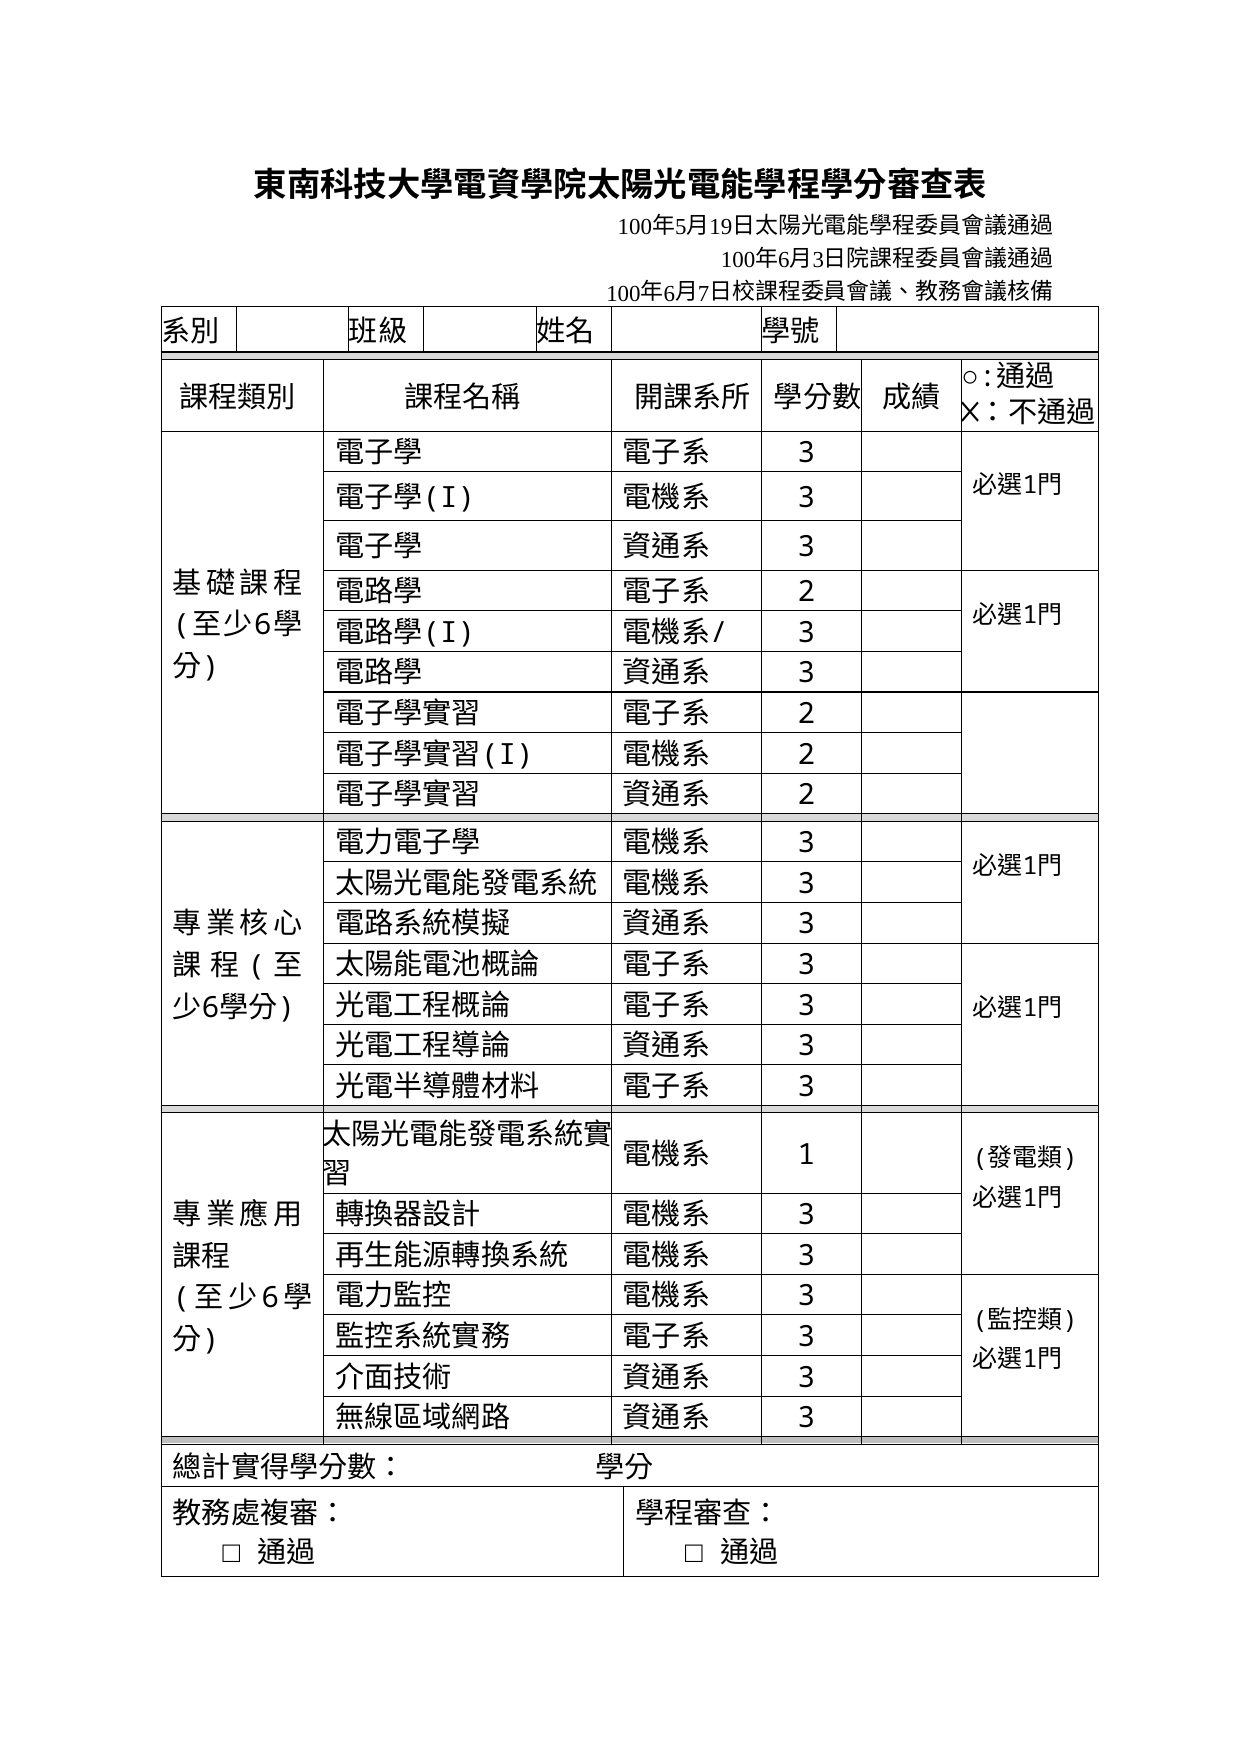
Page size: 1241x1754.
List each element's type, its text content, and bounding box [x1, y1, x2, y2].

table_cell 3 [762, 652, 861, 691]
table_cell [162, 814, 323, 821]
table_header 姓名 [537, 307, 611, 351]
table_cell 總計實得學分數： 學分 [162, 1445, 1098, 1486]
table_cell [862, 1065, 961, 1105]
table_cell 電子系 [612, 944, 761, 983]
text 100年6月7日校課程委員會議、教務會議核備 [187, 273, 1053, 306]
table_header 學號 [762, 307, 836, 351]
table_cell 3 [762, 521, 861, 569]
table_cell [762, 1106, 861, 1112]
table_cell [962, 1437, 1098, 1443]
table_cell 必選1門 [962, 571, 1098, 691]
table_cell 電路學(I) [324, 611, 611, 651]
table_cell [862, 774, 961, 813]
table_header 系別 [162, 307, 236, 351]
table_cell 3 [762, 1194, 861, 1233]
table_cell 3 [762, 903, 861, 942]
table_cell [862, 862, 961, 902]
text 100年5月19日太陽光電能學程委員會議通過 [187, 206, 1053, 240]
table_cell 電機系 [612, 1194, 761, 1233]
table_header [612, 307, 761, 351]
table_cell [324, 814, 611, 821]
table_cell 3 [762, 432, 861, 471]
table_cell 太陽能電池概論 [324, 944, 611, 983]
table_cell 轉換器設計 [324, 1194, 611, 1233]
table_cell 光電工程概論 [324, 984, 611, 1024]
table_cell [962, 1106, 1098, 1112]
table_cell 專業應用課程 (至少6學分) [162, 1113, 323, 1436]
table_cell 教務處複審： □ 通過 [162, 1487, 623, 1576]
table_cell [862, 1194, 961, 1233]
table_cell 光電半導體材料 [324, 1065, 611, 1105]
table_cell 電機系 [612, 472, 761, 520]
table_cell 3 [762, 1397, 861, 1436]
text 東南科技大學電資學院太陽光電能學程學分審查表 [187, 158, 1053, 206]
table_cell 資通系 [612, 1025, 761, 1064]
table_cell 電子系 [612, 1065, 761, 1105]
table_cell 電子學實習 [324, 693, 611, 732]
table_cell 成績 [862, 360, 961, 431]
table_cell [962, 814, 1098, 821]
table_cell 電子系 [612, 571, 761, 610]
table_cell 無線區域網路 [324, 1397, 611, 1436]
table_cell (監控類) 必選1門 [962, 1275, 1098, 1436]
table_cell [862, 1437, 961, 1443]
table_cell 2 [762, 774, 861, 813]
table_cell 電機系 [612, 1275, 761, 1314]
table_cell 1 [762, 1113, 861, 1192]
table_cell 2 [762, 693, 861, 732]
table_cell [862, 1315, 961, 1355]
table_cell 3 [762, 1234, 861, 1274]
table_cell [862, 944, 961, 983]
table_cell 電子學(I) [324, 472, 611, 520]
table_cell 監控系統實務 [324, 1315, 611, 1355]
table_cell 電子系 [612, 432, 761, 471]
table_cell [862, 1025, 961, 1064]
table_cell 3 [762, 611, 861, 651]
table_cell [862, 1275, 961, 1314]
table_cell 電力電子學 [324, 822, 611, 861]
table_cell 專業核心課程(至少6學分) [162, 822, 323, 1105]
table_cell [862, 611, 961, 651]
table_cell 3 [762, 472, 861, 520]
table_cell 必選1門 [962, 944, 1098, 1105]
table_cell 電路學 [324, 571, 611, 610]
table_cell [162, 1437, 323, 1443]
table_cell 電路學 [324, 652, 611, 691]
table_cell 課程名稱 [324, 360, 611, 431]
table_cell [862, 521, 961, 569]
text 100年6月3日院課程委員會議通過 [187, 240, 1053, 273]
table_cell [862, 733, 961, 773]
table_cell 3 [762, 1275, 861, 1314]
table_cell 3 [762, 1065, 861, 1105]
table_cell [612, 1106, 761, 1112]
table_cell 必選1門 [962, 432, 1098, 569]
table_cell [324, 1106, 611, 1112]
table_header [837, 307, 1098, 351]
table_cell [862, 432, 961, 471]
table_cell 電子學 [324, 432, 611, 471]
table_cell 光電工程導論 [324, 1025, 611, 1064]
table_cell [862, 1113, 961, 1192]
table_cell [612, 814, 761, 821]
table_cell 3 [762, 822, 861, 861]
table_cell ○:通過 ╳：不通過 [962, 360, 1098, 431]
table_cell 電機系/ [612, 611, 761, 651]
table_cell [862, 984, 961, 1024]
table_cell [162, 353, 1098, 359]
table_cell [862, 1106, 961, 1112]
table_cell 電子學實習 [324, 774, 611, 813]
table_cell 電子學實習(I) [324, 733, 611, 773]
table_cell [862, 472, 961, 520]
table_cell [762, 1437, 861, 1443]
table_cell [862, 652, 961, 691]
table_cell 電機系 [612, 1113, 761, 1192]
table_cell 2 [762, 733, 861, 773]
table_cell [162, 1106, 323, 1112]
table_cell [324, 1437, 611, 1443]
table_cell 學分數 [762, 360, 861, 431]
table_cell 3 [762, 984, 861, 1024]
table_cell 電力監控 [324, 1275, 611, 1314]
table_cell 2 [762, 571, 861, 610]
table_cell 資通系 [612, 903, 761, 942]
table_cell 電機系 [612, 862, 761, 902]
table_cell 資通系 [612, 1356, 761, 1396]
table_cell [762, 814, 861, 821]
table_cell 3 [762, 862, 861, 902]
table_header [237, 307, 348, 351]
table_cell [862, 1234, 961, 1274]
table_cell 電機系 [612, 1234, 761, 1274]
table_cell 學程審查： □ 通過 [624, 1487, 1098, 1576]
table_cell 太陽光電能發電系統 [324, 862, 611, 902]
table_cell 介面技術 [324, 1356, 611, 1396]
table_cell 3 [762, 1025, 861, 1064]
table_cell [862, 814, 961, 821]
table_cell 資通系 [612, 774, 761, 813]
table_cell 3 [762, 1356, 861, 1396]
table_cell [862, 571, 961, 610]
table_cell 課程類別 [162, 360, 323, 431]
table_cell [612, 1437, 761, 1443]
table_cell 太陽光電能發電系統實習 [324, 1113, 611, 1192]
table_cell (發電類) 必選1門 [962, 1113, 1098, 1274]
table_cell [862, 903, 961, 942]
table_cell 電機系 [612, 733, 761, 773]
table_cell 資通系 [612, 1397, 761, 1436]
table_cell 必選1門 [962, 822, 1098, 942]
table_cell 資通系 [612, 652, 761, 691]
table_cell 3 [762, 1315, 861, 1355]
table_header [424, 307, 536, 351]
table_cell [962, 693, 1098, 813]
table_cell 3 [762, 944, 861, 983]
table_cell [862, 1356, 961, 1396]
table_cell 電路系統模擬 [324, 903, 611, 942]
table_cell [862, 693, 961, 732]
table_header 班級 [349, 307, 423, 351]
table_cell 基礎課程(至少6學分) [162, 432, 323, 813]
table_cell 資通系 [612, 521, 761, 569]
table_cell 電子系 [612, 984, 761, 1024]
table_cell 電機系 [612, 822, 761, 861]
table_cell 電子系 [612, 693, 761, 732]
table_cell 開課系所 [612, 360, 761, 431]
table_cell [862, 1397, 961, 1436]
table_cell 再生能源轉換系統 [324, 1234, 611, 1274]
table_cell 電子系 [612, 1315, 761, 1355]
table_cell 電子學 [324, 521, 611, 569]
table_cell [862, 822, 961, 861]
